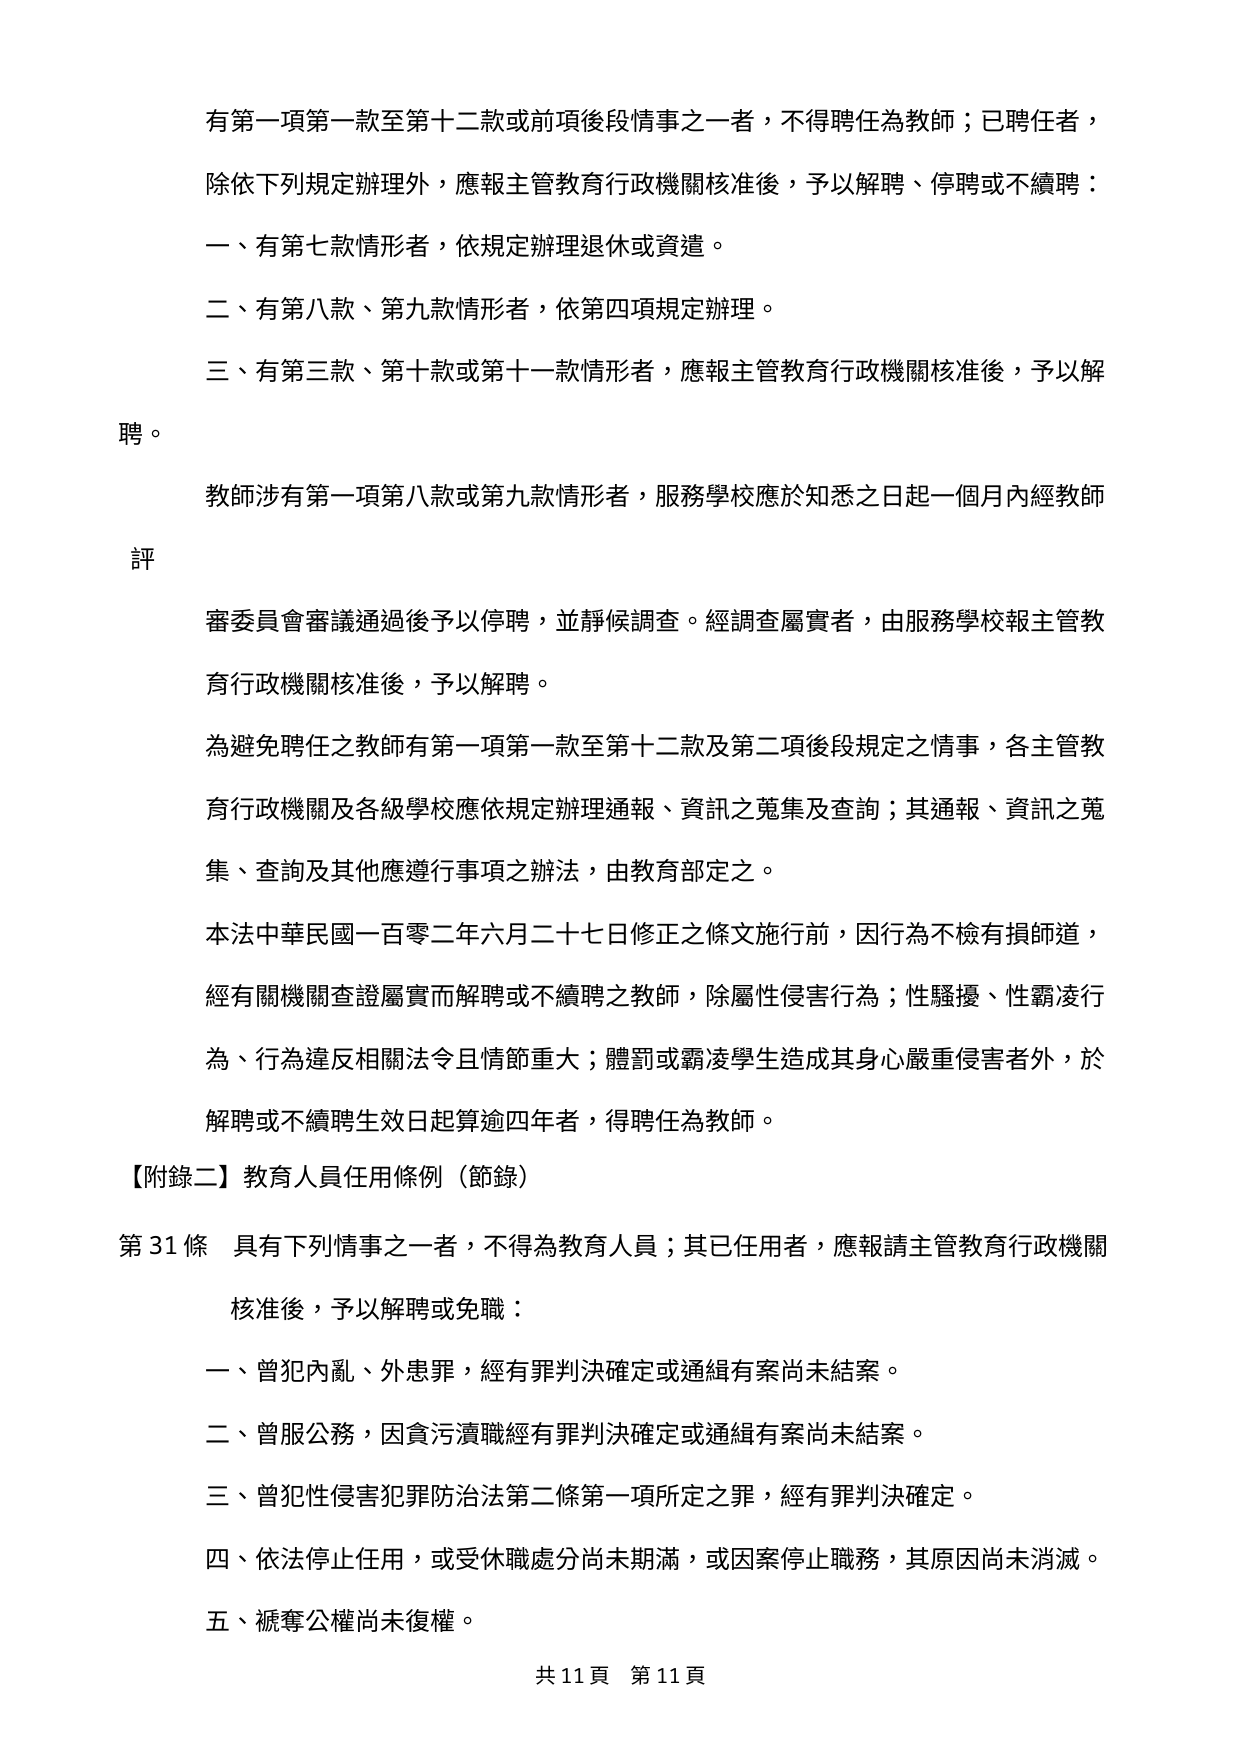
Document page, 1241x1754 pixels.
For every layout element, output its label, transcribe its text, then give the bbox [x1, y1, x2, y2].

text 四、依法停止任用，或受休職處分尚未期滿，或因案停止職務，其原因尚未消滅。 [118, 1516, 1122, 1578]
text 有第一項第一款至第十二款或前項後段情事之一者，不得聘任為教師；已聘任者，除依下列規定辦理外，應報主管教育行政機關核准後，予以解聘、停聘或不續聘： [206, 78, 1122, 203]
text 一、有第七款情形者，依規定辦理退休或資遣。 [118, 203, 1122, 266]
text 本法中華民國一百零二年六月二十七日修正之條文施行前，因行為不檢有損師道，經有關機關查證屬實而解聘或不續聘之教師，除屬性侵害行為；性騷擾、性霸凌行為、行為違反相關法令且情節重大；體罰或霸凌學生造成其身心嚴重侵害者外，於解聘或不續聘生效日起算逾四年者，得聘任為教師。 [206, 891, 1122, 1141]
text 三、曾犯性侵害犯罪防治法第二條第一項所定之罪，經有罪判決確定。 [118, 1453, 1122, 1516]
text 二、有第八款、第九款情形者，依第四項規定辦理。 [118, 266, 1122, 328]
text 教師涉有第一項第八款或第九款情形者，服務學校應於知悉之日起一個月內經教師評 [131, 453, 1122, 578]
text 三、有第三款、第十款或第十一款情形者，應報主管教育行政機關核准後，予以解聘。 [118, 328, 1122, 453]
text 審委員會審議通過後予以停聘，並靜候調查。經調查屬實者，由服務學校報主管教育行政機關核准後，予以解聘。 [206, 578, 1122, 703]
text 一、曾犯內亂、外患罪，經有罪判決確定或通緝有案尚未結案。 [118, 1328, 1122, 1391]
text 二、曾服公務，因貪污瀆職經有罪判決確定或通緝有案尚未結案。 [118, 1391, 1122, 1453]
text 五、褫奪公權尚未復權。 [118, 1578, 1122, 1641]
text 第31條 具有下列情事之一者，不得為教育人員；其已任用者，應報請主管教育行政機關核准後，予以解聘或免職： [118, 1203, 1122, 1328]
text 為避免聘任之教師有第一項第一款至第十二款及第二項後段規定之情事，各主管教育行政機關及各級學校應依規定辦理通報、資訊之蒐集及查詢；其通報、資訊之蒐集、查詢及其他應遵行事項之辦法，由教育部定之。 [206, 703, 1122, 891]
text 【附錄二】教育人員任用條例（節錄） [118, 1153, 1122, 1195]
